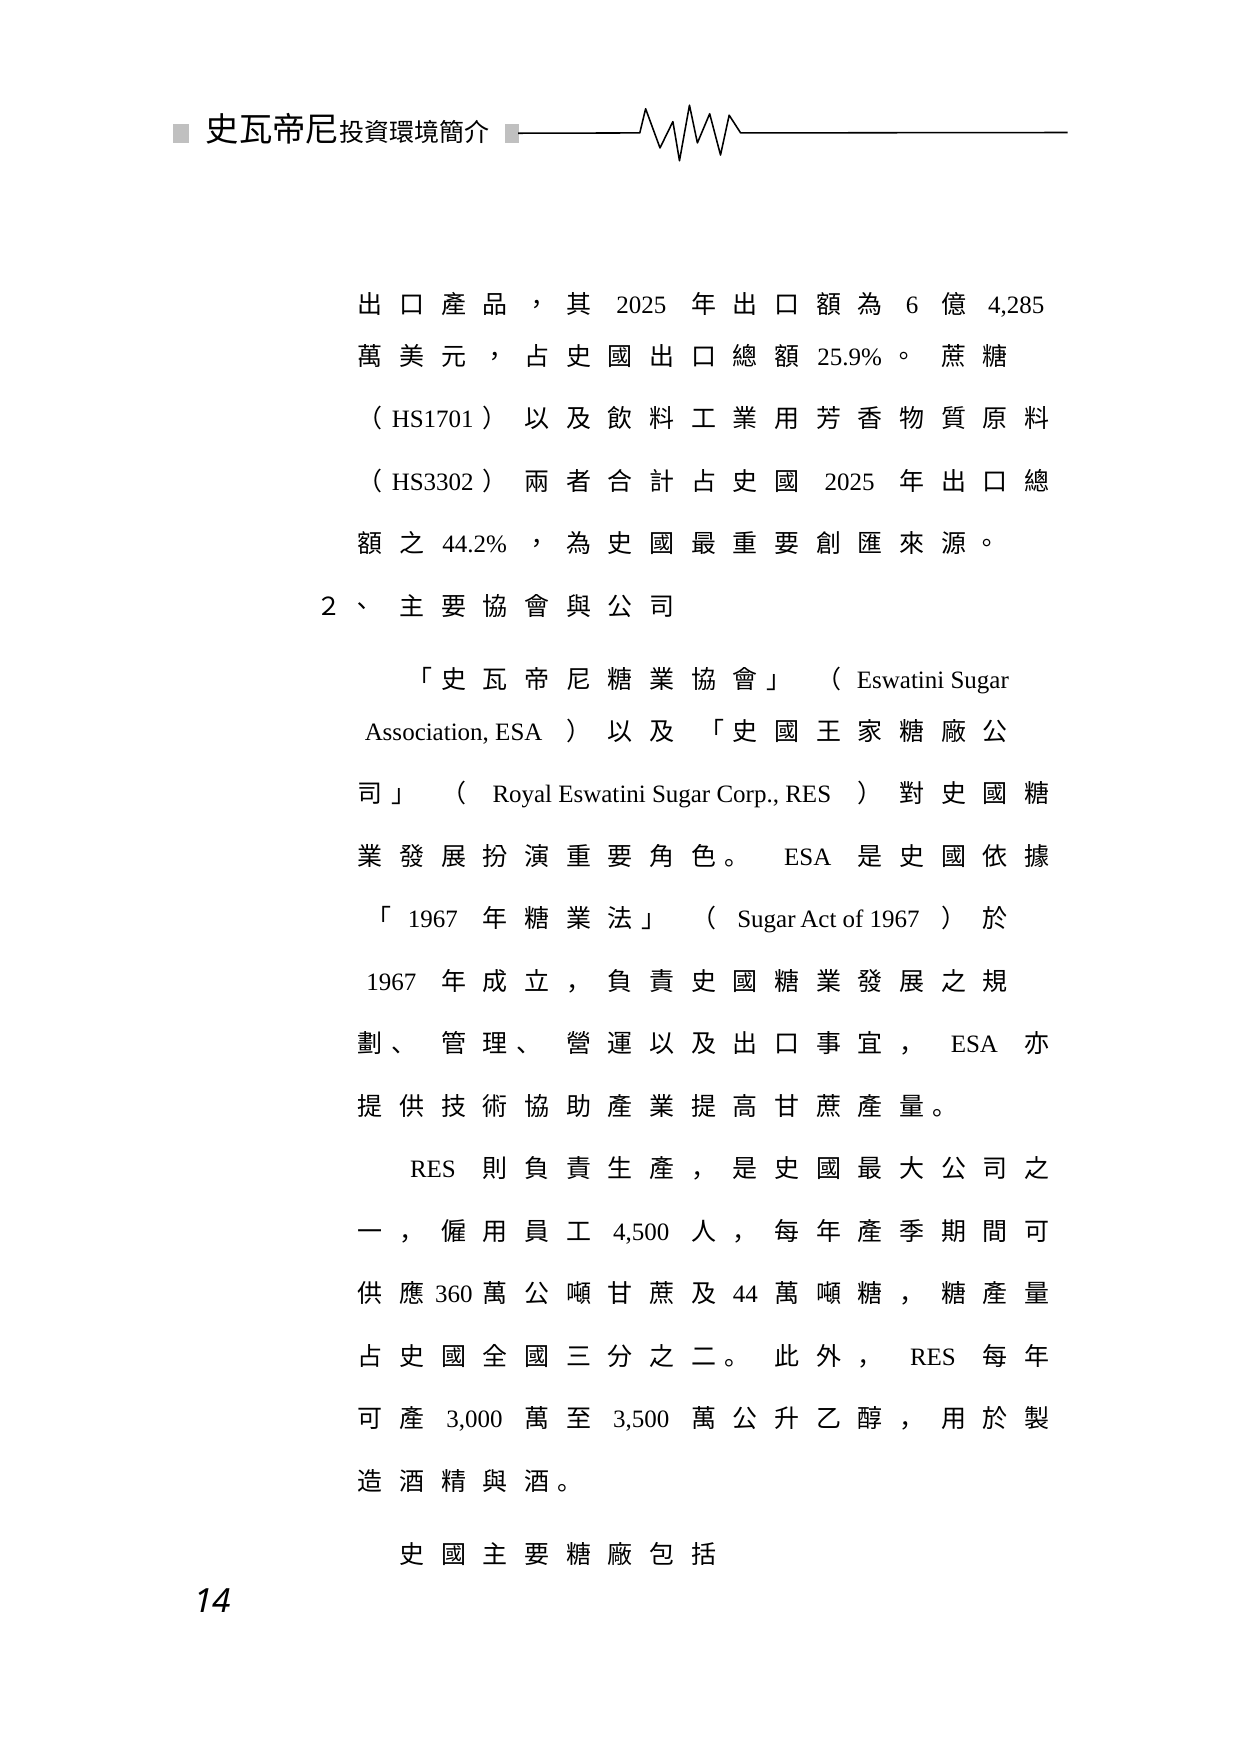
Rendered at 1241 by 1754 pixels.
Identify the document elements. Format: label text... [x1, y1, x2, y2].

text 「史瓦帝尼糖業協會」（Eswatini Sugar Association, ESA）以及「史國王家糖廠公司」（Royal Eswatini Sugar Corp., RES）對史國糖業發展扮演重要角色。ESA是史國依據「1967年糖業法」（Sugar Act of 1967）於1967年成立，負責史國糖業發展之規劃、管理、營運以及出口事宜，ESA亦提供技術協助產業提高甘蔗產量。 [330, 625, 1058, 1125]
text 出口產品，其2025年出口額為6億4,285萬美元，占史國出口總額25.9%。蔗糖（HS1701）以及飲料工業用芳香物質原料（HS3302）兩者合計占史國2025年出口總額之44.2%，為史國最重要創匯來源。 [330, 250, 1058, 563]
text RES則負責生產，是史國最大公司之一，僱用員工4,500人，每年產季期間可供應360萬公噸甘蔗及44萬噸糖，糖產量占史國全國三分之二。此外，RES每年可產3,000萬至3,500萬公升乙醇，用於製造酒精與酒。 [330, 1125, 1058, 1500]
text 史國主要糖廠包括 [330, 1500, 1058, 1563]
text ２、主要協會與公司 [281, 563, 1058, 625]
